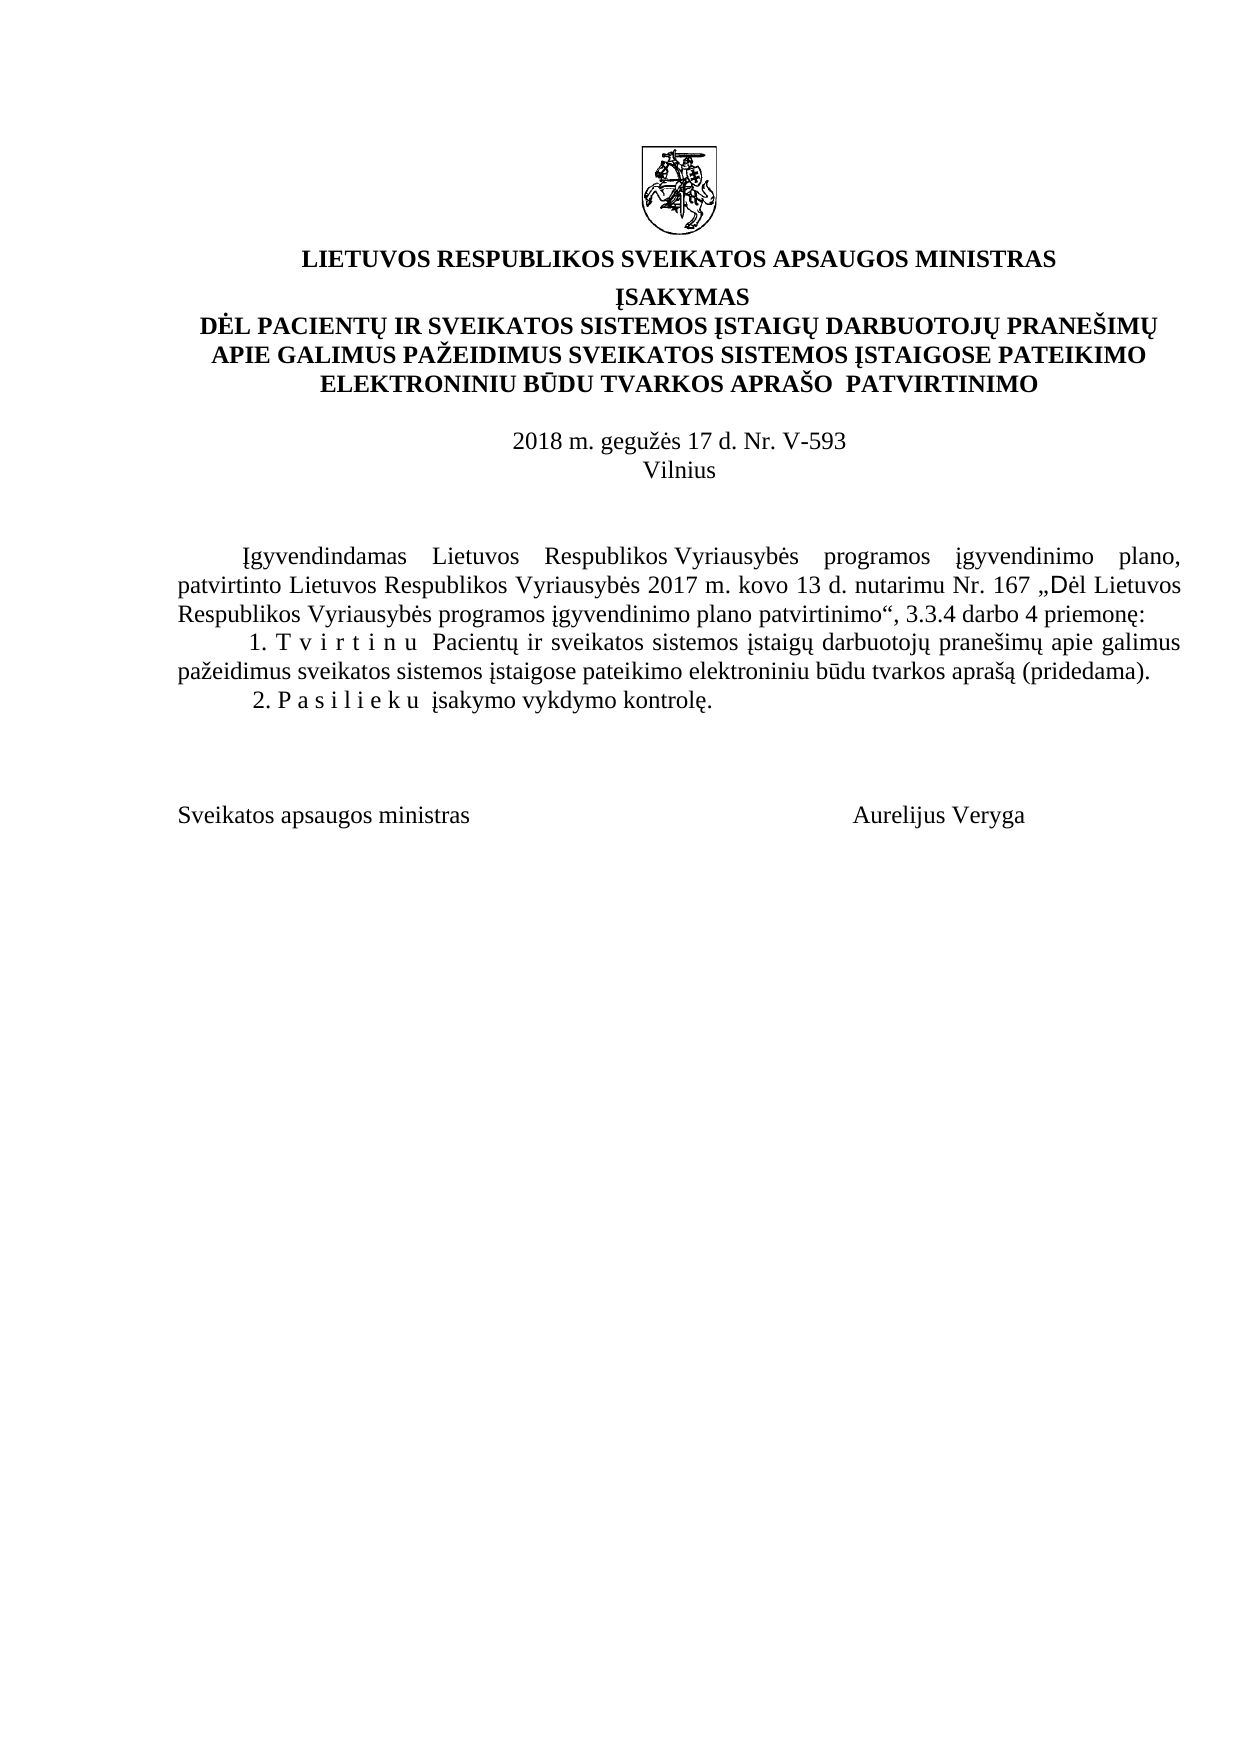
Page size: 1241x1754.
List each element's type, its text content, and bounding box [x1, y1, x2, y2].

text 1. T v i r t i n u Pacientų ir sveikatos sistemos įstaigų darbuotojų pranešimų apie galimus pažeidimus sveikatos sistemos įstaigose pateikimo elektroniniu būdu tvarkos aprašą (pridedama). [177, 627, 1181, 685]
text LIETUVOS RESPUBLIKOS SVEIKATOS APSAUGOS MINISTRAS [177, 244, 1181, 273]
text 2. P a s i l i e k u įsakymo vykdymo kontrolę. [177, 685, 1181, 714]
text 2018 m. gegužės 17 d. Nr. V-593 [177, 426, 1181, 455]
text Sveikatos apsaugos ministras Aurelijus Veryga [177, 800, 1181, 829]
text DĖL PACIENTŲ IR SVEIKATOS SISTEMOS ĮSTAIGŲ DARBUOTOJŲ PRANEŠIMŲ APIE GALIMUS PAŽEIDIMUS SVEIKATOS SISTEMOS ĮSTAIGOSE PATEIKIMO ELEKTRONINIU BŪDU TVARKOS APRAŠO PATVIRTINIMO [177, 311, 1181, 397]
text Įgyvendindamas Lietuvos Respublikos Vyriausybės programos įgyvendinimo plano, patvirtinto Lietuvos Respublikos Vyriausybės 2017 m. kovo 13 d. nutarimu Nr. 167 „Dėl Lietuvos Respublikos Vyriausybės programos įgyvendinimo plano patvirtinimo“, 3.3.4 darbo 4 priemonę: [177, 541, 1181, 627]
text ĮSAKYMAS [177, 282, 1181, 311]
text Vilnius [177, 455, 1181, 484]
